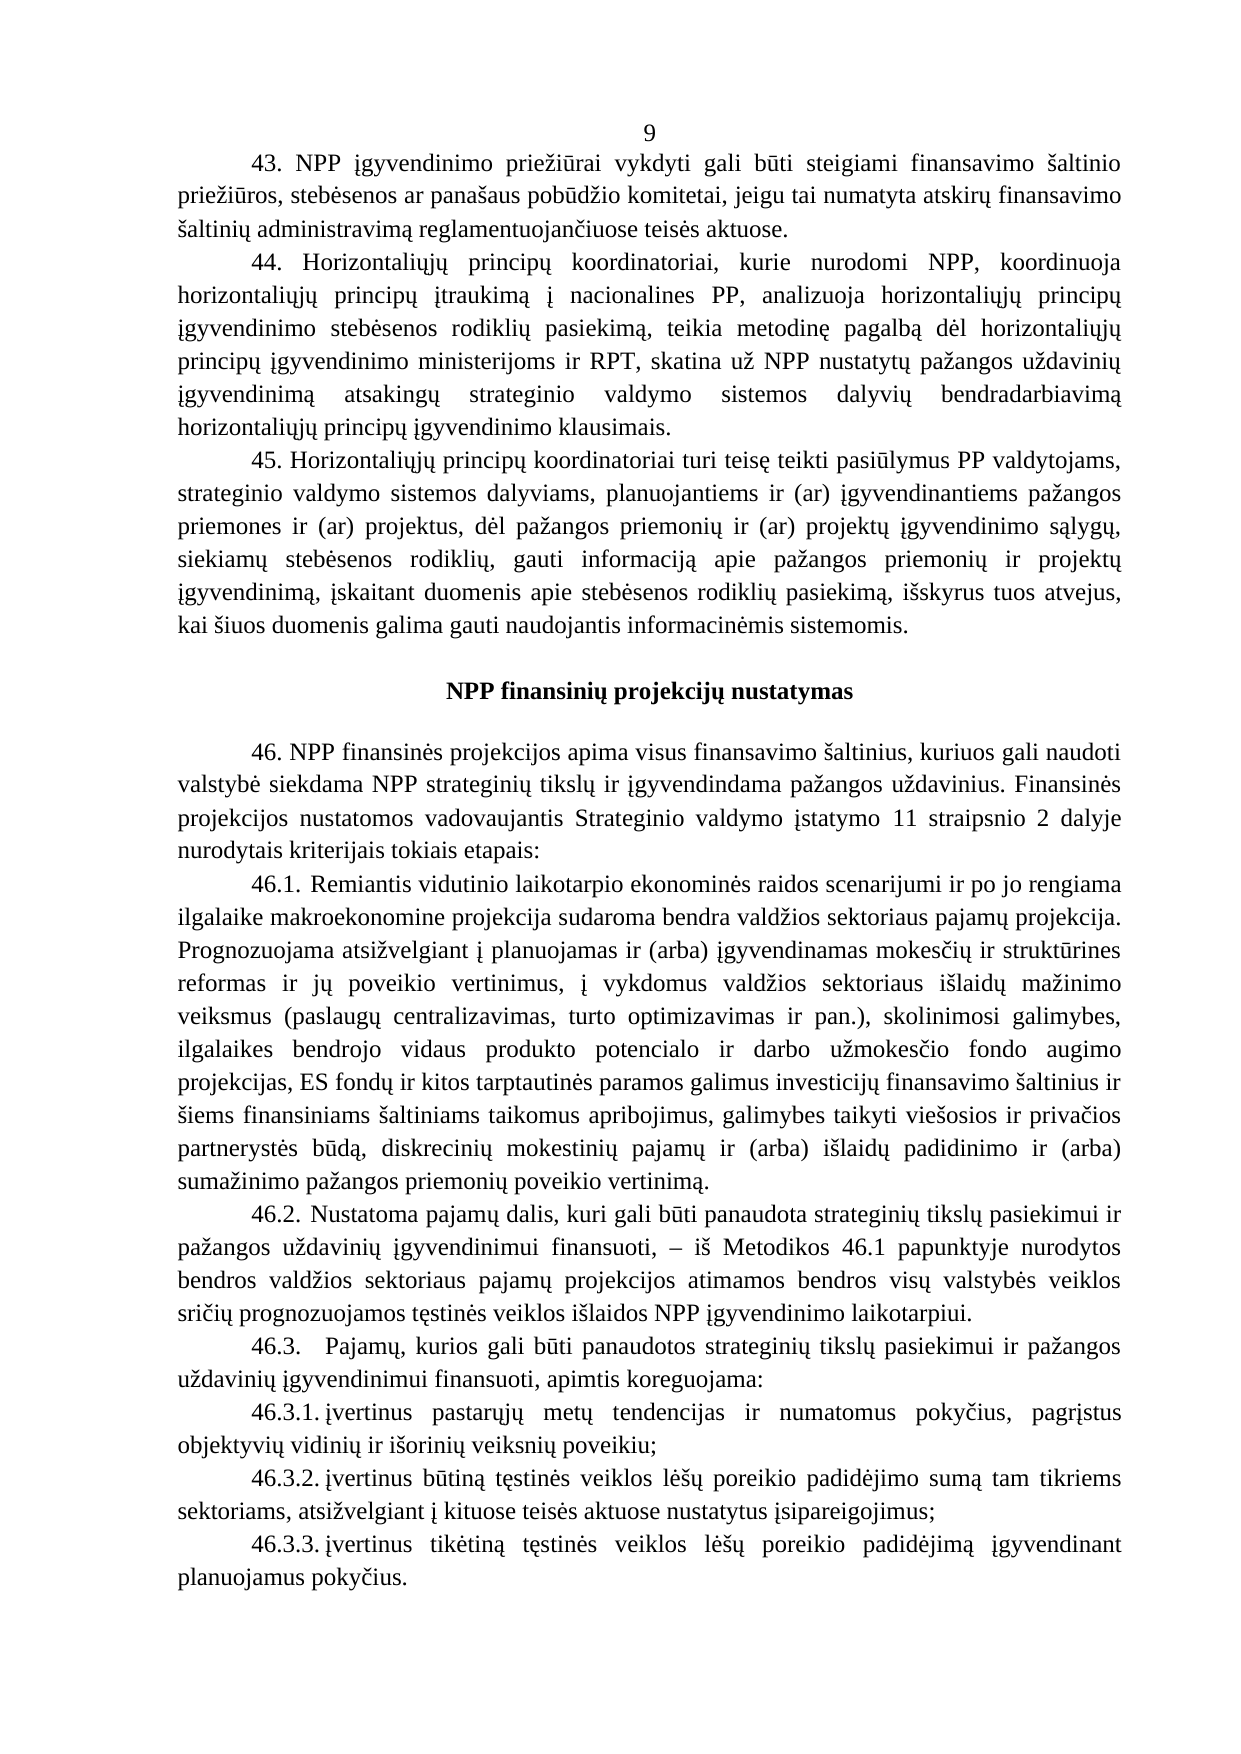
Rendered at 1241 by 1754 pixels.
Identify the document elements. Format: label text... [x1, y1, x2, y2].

text 45. Horizontaliųjų principų koordinatoriai turi teisę teikti pasiūlymus PP valdytojams, strateginio valdymo sistemos dalyviams, planuojantiems ir (ar) įgyvendinantiems pažangos priemones ir (ar) projektus, dėl pažangos priemonių ir (ar) projektų įgyvendinimo sąlygų, siekiamų stebėsenos rodiklių, gauti informaciją apie pažangos priemonių ir projektų įgyvendinimą, įskaitant duomenis apie stebėsenos rodiklių pasiekimą, išskyrus tuos atvejus, kai šiuos duomenis galima gauti naudojantis informacinėmis sistemomis. [177, 445, 1122, 639]
text 46.3.1. įvertinus pastarųjų metų tendencijas ir numatomus pokyčius, pagrįstus objektyvių vidinių ir išorinių veiksnių poveikiu; [177, 1397, 1122, 1459]
text 46. NPP finansinės projekcijos apima visus finansavimo šaltinius, kuriuos gali naudoti valstybė siekdama NPP strateginių tikslų ir įgyvendindama pažangos uždavinius. Finansinės projekcijos nustatomos vadovaujantis Strateginio valdymo įstatymo 11 straipsnio 2 dalyje nurodytais kriterijais tokiais etapais: [177, 737, 1122, 864]
text 46.3. Pajamų, kurios gali būti panaudotos strateginių tikslų pasiekimui ir pažangos uždavinių įgyvendinimui finansuoti, apimtis koreguojama: [177, 1331, 1122, 1393]
text 46.3.2. įvertinus būtiną tęstinės veiklos lėšų poreikio padidėjimo sumą tam tikriems sektoriams, atsižvelgiant į kituose teisės aktuose nustatytus įsipareigojimus; [177, 1463, 1122, 1525]
subtitle NPP finansinių projekcijų nustatymas [177, 676, 1122, 705]
text 46.3.3. įvertinus tikėtiną tęstinės veiklos lėšų poreikio padidėjimą įgyvendinant planuojamus pokyčius. [177, 1529, 1122, 1591]
text 43. NPP įgyvendinimo priežiūrai vykdyti gali būti steigiami finansavimo šaltinio priežiūros, stebėsenos ar panašaus pobūdžio komitetai, jeigu tai numatyta atskirų finansavimo šaltinių administravimą reglamentuojančiuose teisės aktuose. [177, 148, 1122, 242]
text 44. Horizontaliųjų principų koordinatoriai, kurie nurodomi NPP, koordinuoja horizontaliųjų principų įtraukimą į nacionalines PP, analizuoja horizontaliųjų principų įgyvendinimo stebėsenos rodiklių pasiekimą, teikia metodinę pagalbą dėl horizontaliųjų principų įgyvendinimo ministerijoms ir RPT, skatina už NPP nustatytų pažangos uždavinių įgyvendinimą atsakingų strateginio valdymo sistemos dalyvių bendradarbiavimą horizontaliųjų principų įgyvendinimo klausimais. [177, 247, 1122, 441]
text 46.2. Nustatoma pajamų dalis, kuri gali būti panaudota strateginių tikslų pasiekimui ir pažangos uždavinių įgyvendinimui finansuoti, – iš Metodikos 46.1 papunktyje nurodytos bendros valdžios sektoriaus pajamų projekcijos atimamos bendros visų valstybės veiklos sričių prognozuojamos tęstinės veiklos išlaidos NPP įgyvendinimo laikotarpiui. [177, 1199, 1122, 1327]
text 46.1. Remiantis vidutinio laikotarpio ekonominės raidos scenarijumi ir po jo rengiama ilgalaike makroekonomine projekcija sudaroma bendra valdžios sektoriaus pajamų projekcija. Prognozuojama atsižvelgiant į planuojamas ir (arba) įgyvendinamas mokesčių ir struktūrines reformas ir jų poveikio vertinimus, į vykdomus valdžios sektoriaus išlaidų mažinimo veiksmus (paslaugų centralizavimas, turto optimizavimas ir pan.), skolinimosi galimybes, ilgalaikes bendrojo vidaus produkto potencialo ir darbo užmokesčio fondo augimo projekcijas, ES fondų ir kitos tarptautinės paramos galimus investicijų finansavimo šaltinius ir šiems finansiniams šaltiniams taikomus apribojimus, galimybes taikyti viešosios ir privačios partnerystės būdą, diskrecinių mokestinių pajamų ir (arba) išlaidų padidinimo ir (arba) sumažinimo pažangos priemonių poveikio vertinimą. [177, 869, 1122, 1194]
